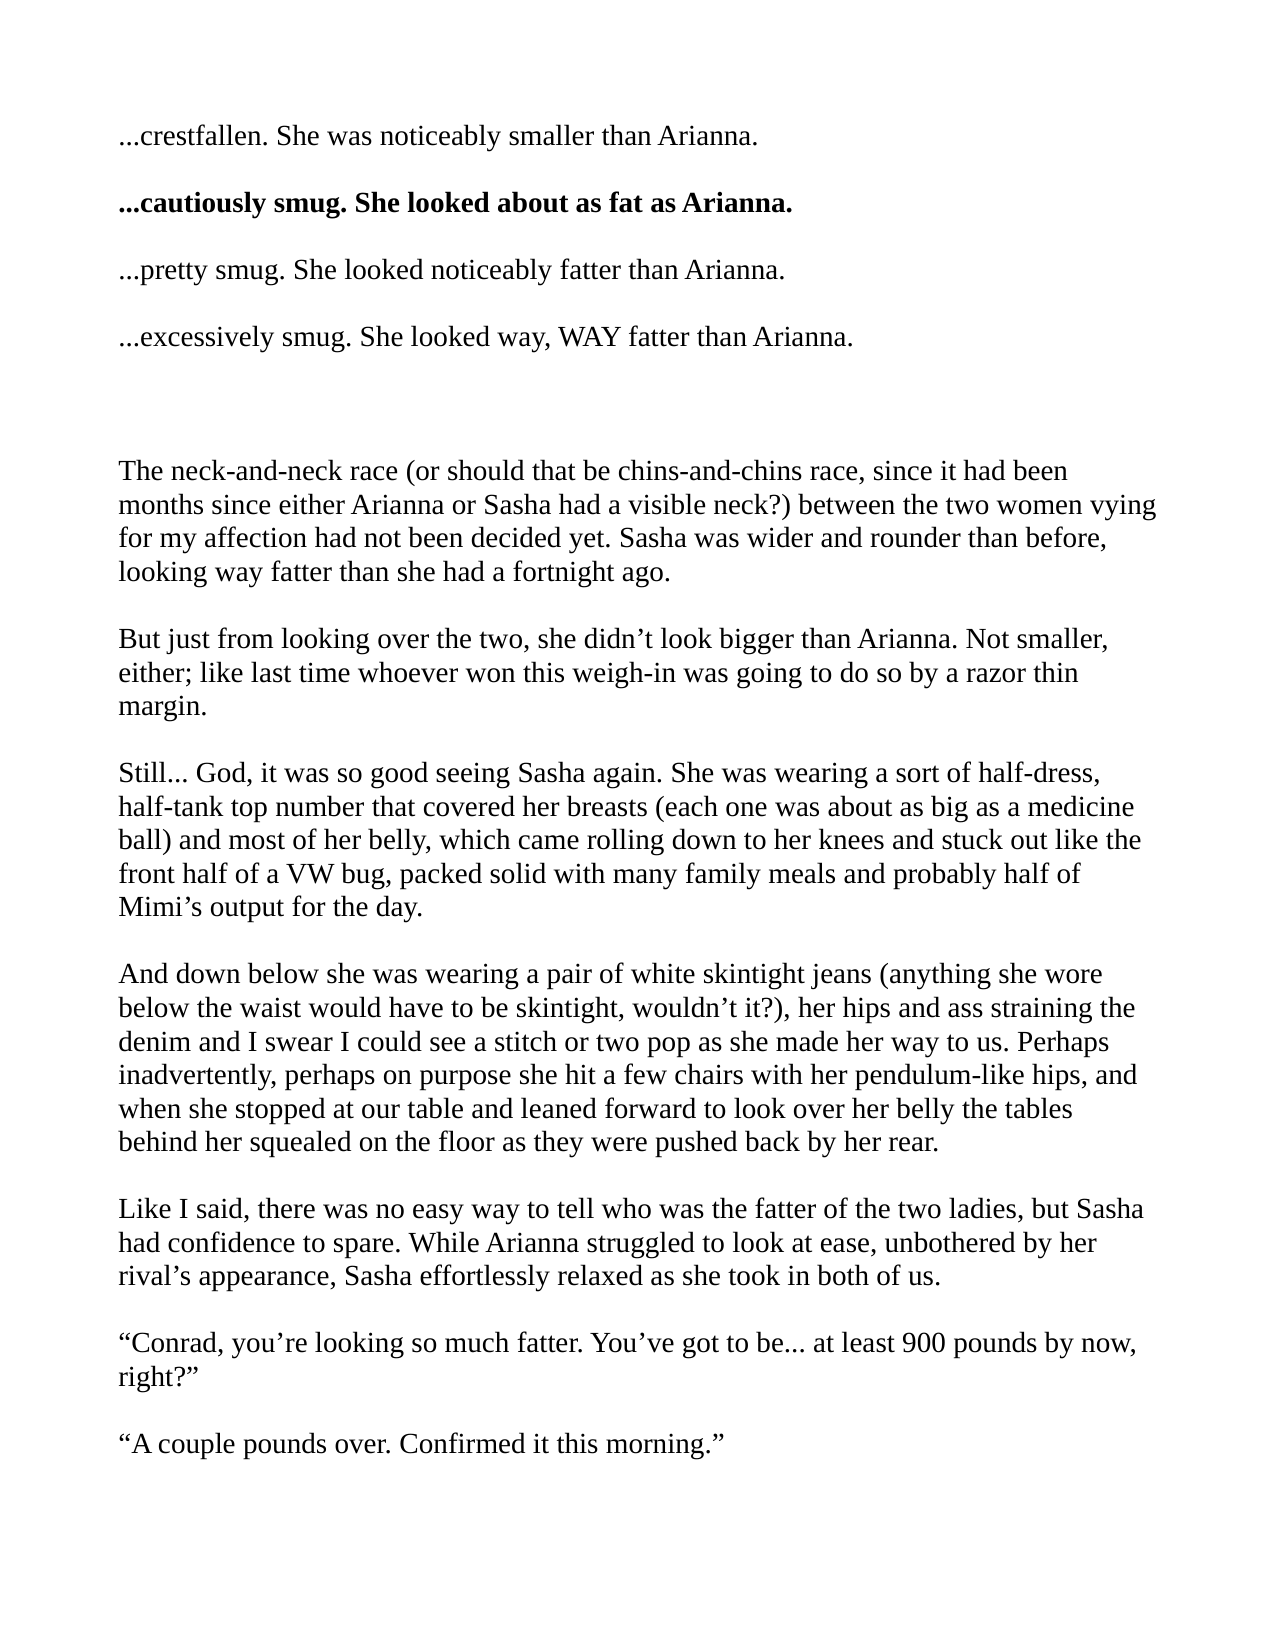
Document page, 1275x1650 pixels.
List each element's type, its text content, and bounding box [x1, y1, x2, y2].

text Still... God, it was so good seeing Sasha again. She was wearing a sort of half-dress, half-tank top number that covered her breasts (each one was about as big as a medicine ball) and most of her belly, which came rolling down to her knees and stuck out like the front half of a VW bug, packed solid with many family meals and probably half of Mimi’s output for the day. [118, 755, 1157, 923]
text ...excessively smug. She looked way, WAY fatter than Arianna. [118, 319, 1157, 353]
text “Conrad, you’re looking so much fatter. You’ve got to be... at least 900 pounds by now, right?” [118, 1326, 1157, 1393]
text The neck-and-neck race (or should that be chins-and-chins race, since it had been months since either Arianna or Sasha had a visible neck?) between the two women vying for my affection had not been decided yet. Sasha was wider and rounder than before, looking way fatter than she had a fortnight ago. [118, 453, 1157, 588]
text ...cautiously smug. She looked about as fat as Arianna. [118, 185, 1157, 219]
text Like I said, there was no easy way to tell who was the fatter of the two ladies, but Sasha had confidence to spare. While Arianna struggled to look at ease, unbothered by her rival’s appearance, Sasha effortlessly relaxed as she took in both of us. [118, 1191, 1157, 1292]
text And down below she was wearing a pair of white skintight jeans (anything she wore below the waist would have to be skintight, wouldn’t it?), her hips and ass straining the denim and I swear I could see a stitch or two pop as she made her way to us. Perhaps inadvertently, perhaps on purpose she hit a few chairs with her pendulum-like hips, and when she stopped at our table and leaned forward to look over her belly the tables behind her squealed on the floor as they were pushed back by her rear. [118, 957, 1157, 1158]
text ...pretty smug. She looked noticeably fatter than Arianna. [118, 252, 1157, 286]
text “A couple pounds over. Confirmed it this morning.” [118, 1426, 1157, 1460]
text But just from looking over the two, she didn’t look bigger than Arianna. Not smaller, either; like last time whoever won this weigh-in was going to do so by a razor thin margin. [118, 621, 1157, 722]
text ...crestfallen. She was noticeably smaller than Arianna. [118, 118, 1157, 152]
